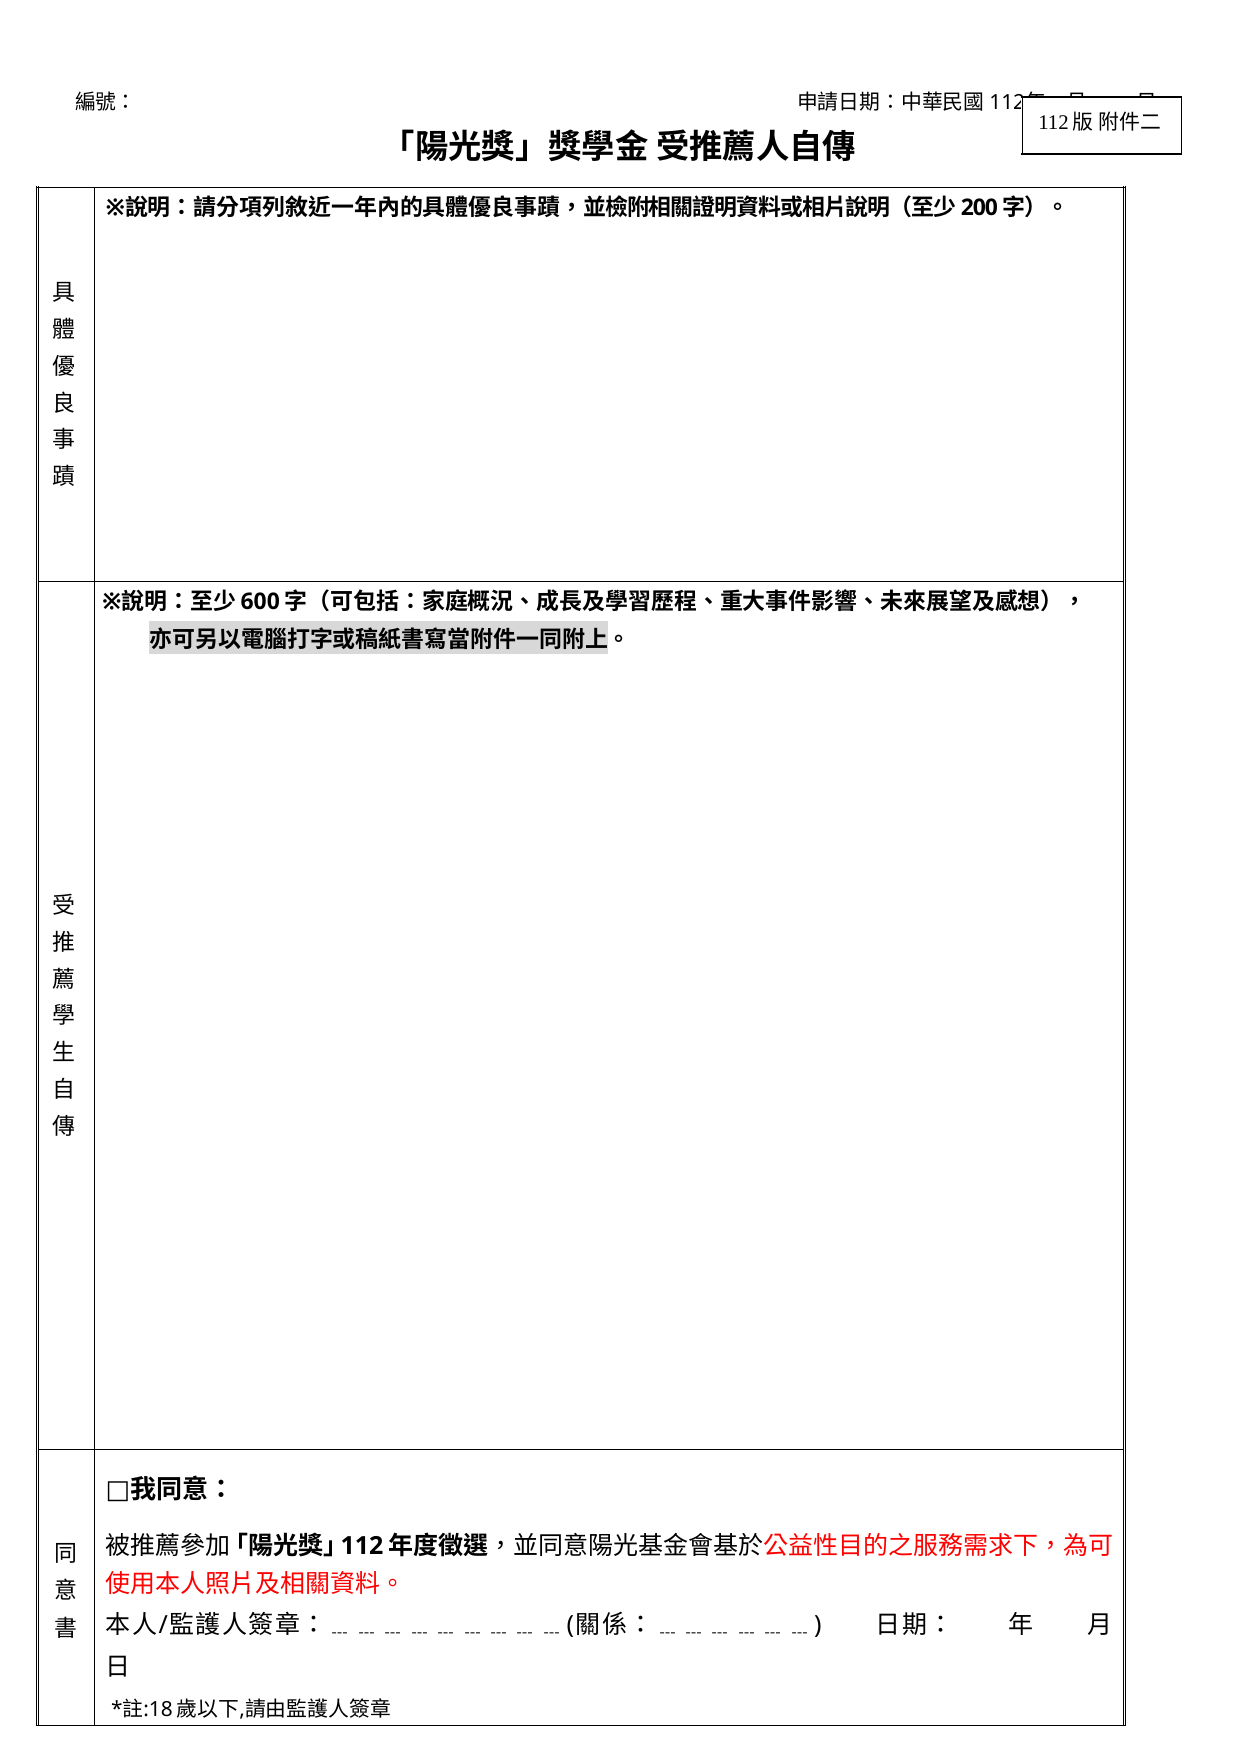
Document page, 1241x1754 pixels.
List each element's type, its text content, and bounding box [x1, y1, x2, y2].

table_header ※說明：請分項列敘近一年內的具體優良事蹟，並檢附相關證明資料或相片說明（至少200字）。 [95, 188, 1123, 581]
table_cell ※說明：至少600字（可包括：家庭概況、成長及學習歷程、重大事件影響、未來展望及感想）， 亦可另以電腦打字或稿紙書寫當附件一同附上。 [95, 582, 1123, 1449]
text 「陽光獎」獎學金 受推薦人自傳 [75, 119, 1162, 168]
table_cell 同意書 [39, 1450, 94, 1725]
table_header 具體優良事蹟 [39, 188, 94, 581]
table_cell 受推薦學生自傳 [39, 582, 94, 1449]
text 112版 附件二 [1038, 105, 1166, 135]
table_cell □我同意： 被推薦參加「陽光獎」112年度徵選，並同意陽光基金會基於公益性目的之服務需求下，為可使用本人照片及相關資料。 本人/監護人簽章：﹍﹍﹍﹍﹍﹍﹍﹍﹍(關係：﹍﹍﹍﹍﹍﹍) 日期： 年 月 日 *註:18歲以下,請由監護人簽章 [95, 1450, 1123, 1725]
text 編號： 申請日期：中華民國 112年 月 日 [75, 82, 1162, 119]
